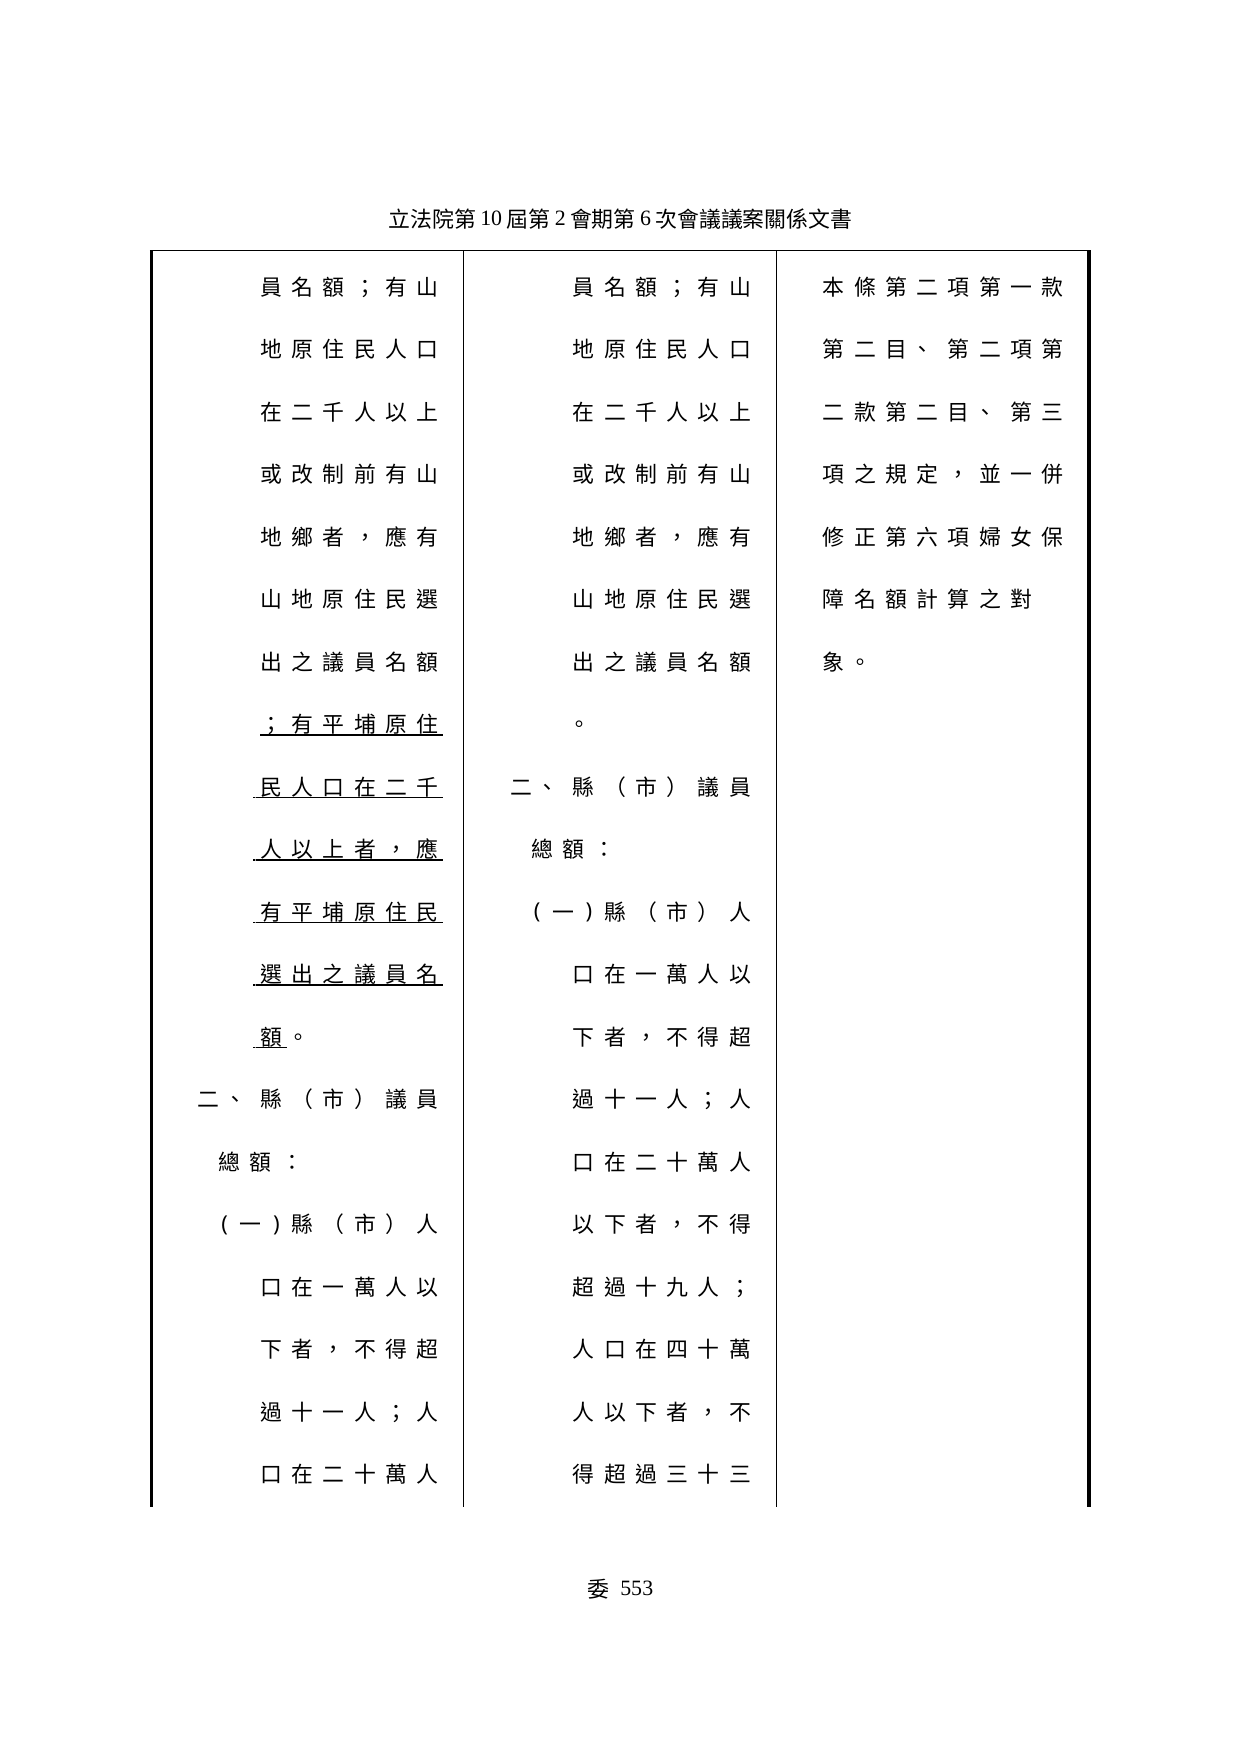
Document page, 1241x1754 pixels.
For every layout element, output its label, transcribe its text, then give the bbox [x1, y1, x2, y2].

table_cell 員名額；有山地原住民人口在二千人以上或改制前有山地鄉者，應有山地原住民選出之議員名額；有平埔原住民人口在二千人以上者，應有平埔原住民選出之議員名額。 二、縣（市）議員總額： (一)縣（市）人口在一萬人以下者，不得超過十一人；人口在二十萬人 [153, 251, 463, 1507]
table_cell 本條第二項第一款第二目、第二項第二款第二目、第三項之規定，並一併修正第六項婦女保障名額計算之對象。 [777, 251, 1087, 1507]
table_cell 員名額；有山地原住民人口在二千人以上或改制前有山地鄉者，應有山地原住民選出之議員名額。 二、縣（市）議員總額： (一)縣（市）人口在一萬人以下者，不得超過十一人；人口在二十萬人以下者，不得超過十九人；人口在四十萬人以下者，不得超過三十三 [464, 251, 776, 1507]
